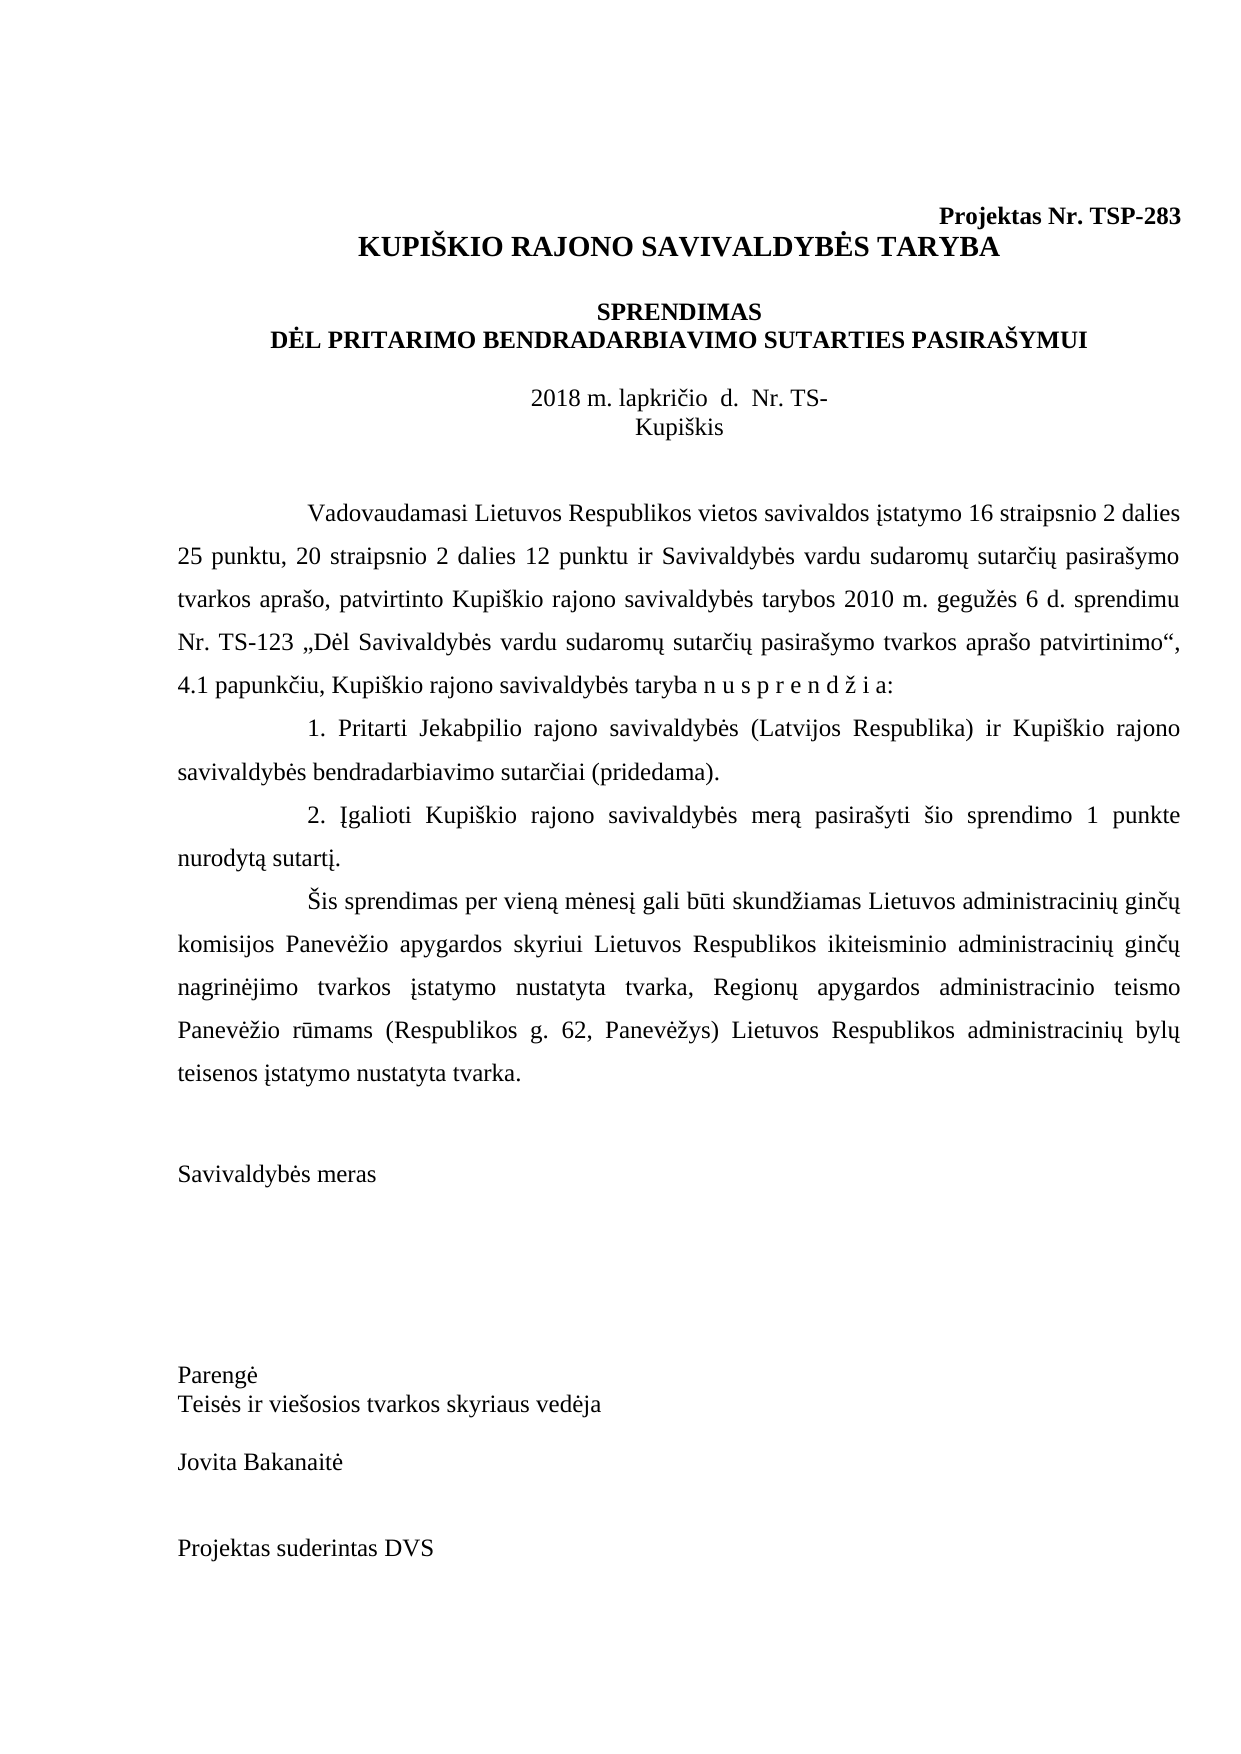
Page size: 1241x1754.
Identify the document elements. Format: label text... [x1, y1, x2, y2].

text DĖL PRITARIMO BENDRADARBIAVIMO SUTARTIES PASIRAŠYMUI [177, 325, 1181, 354]
text SPRENDIMAS [177, 297, 1181, 325]
text 1. Pritarti Jekabpilio rajono savivaldybės (Latvijos Respublika) ir Kupiškio rajono savivaldybės bendradarbiavimo sutarčiai (pridedama). [177, 713, 1181, 785]
text 2. Įgalioti Kupiškio rajono savivaldybės merą pasirašyti šio sprendimo 1 punkte nurodytą sutartį. [177, 800, 1181, 872]
text Teisės ir viešosios tvarkos skyriaus vedėja [177, 1389, 1181, 1418]
text Savivaldybės meras [177, 1159, 1181, 1188]
text Projektas suderintas DVS [177, 1533, 1181, 1562]
text Vadovaudamasi Lietuvos Respublikos vietos savivaldos įstatymo 16 straipsnio 2 dalies 25 punktu, 20 straipsnio 2 dalies 12 punktu ir Savivaldybės vardu sudaromų sutarčių pasirašymo tvarkos aprašo, patvirtinto Kupiškio rajono savivaldybės tarybos 2010 m. gegužės 6 d. sprendimu Nr. TS-123 „Dėl Savivaldybės vardu sudaromų sutarčių pasirašymo tvarkos aprašo patvirtinimo“, 4.1 papunkčiu, Kupiškio rajono savivaldybės taryba n u s p r e n d ž i a: [177, 498, 1181, 699]
text Parengė [177, 1360, 1181, 1389]
text Šis sprendimas per vieną mėnesį gali būti skundžiamas Lietuvos administracinių ginčų komisijos Panevėžio apygardos skyriui Lietuvos Respublikos ikiteisminio administracinių ginčų nagrinėjimo tvarkos įstatymo nustatyta tvarka, Regionų apygardos administracinio teismo Panevėžio rūmams (Respublikos g. 62, Panevėžys) Lietuvos Respublikos administracinių bylų teisenos įstatymo nustatyta tvarka. [177, 886, 1181, 1087]
text Projektas Nr. TSP-283 [177, 201, 1181, 229]
text Jovita Bakanaitė [177, 1447, 1181, 1475]
text Kupiškis [177, 412, 1181, 440]
text KUPIŠKIO RAJONO SAVIVALDYBĖS TARYBA [177, 229, 1181, 263]
text 2018 m. lapkričio d. Nr. TS- [177, 383, 1181, 412]
